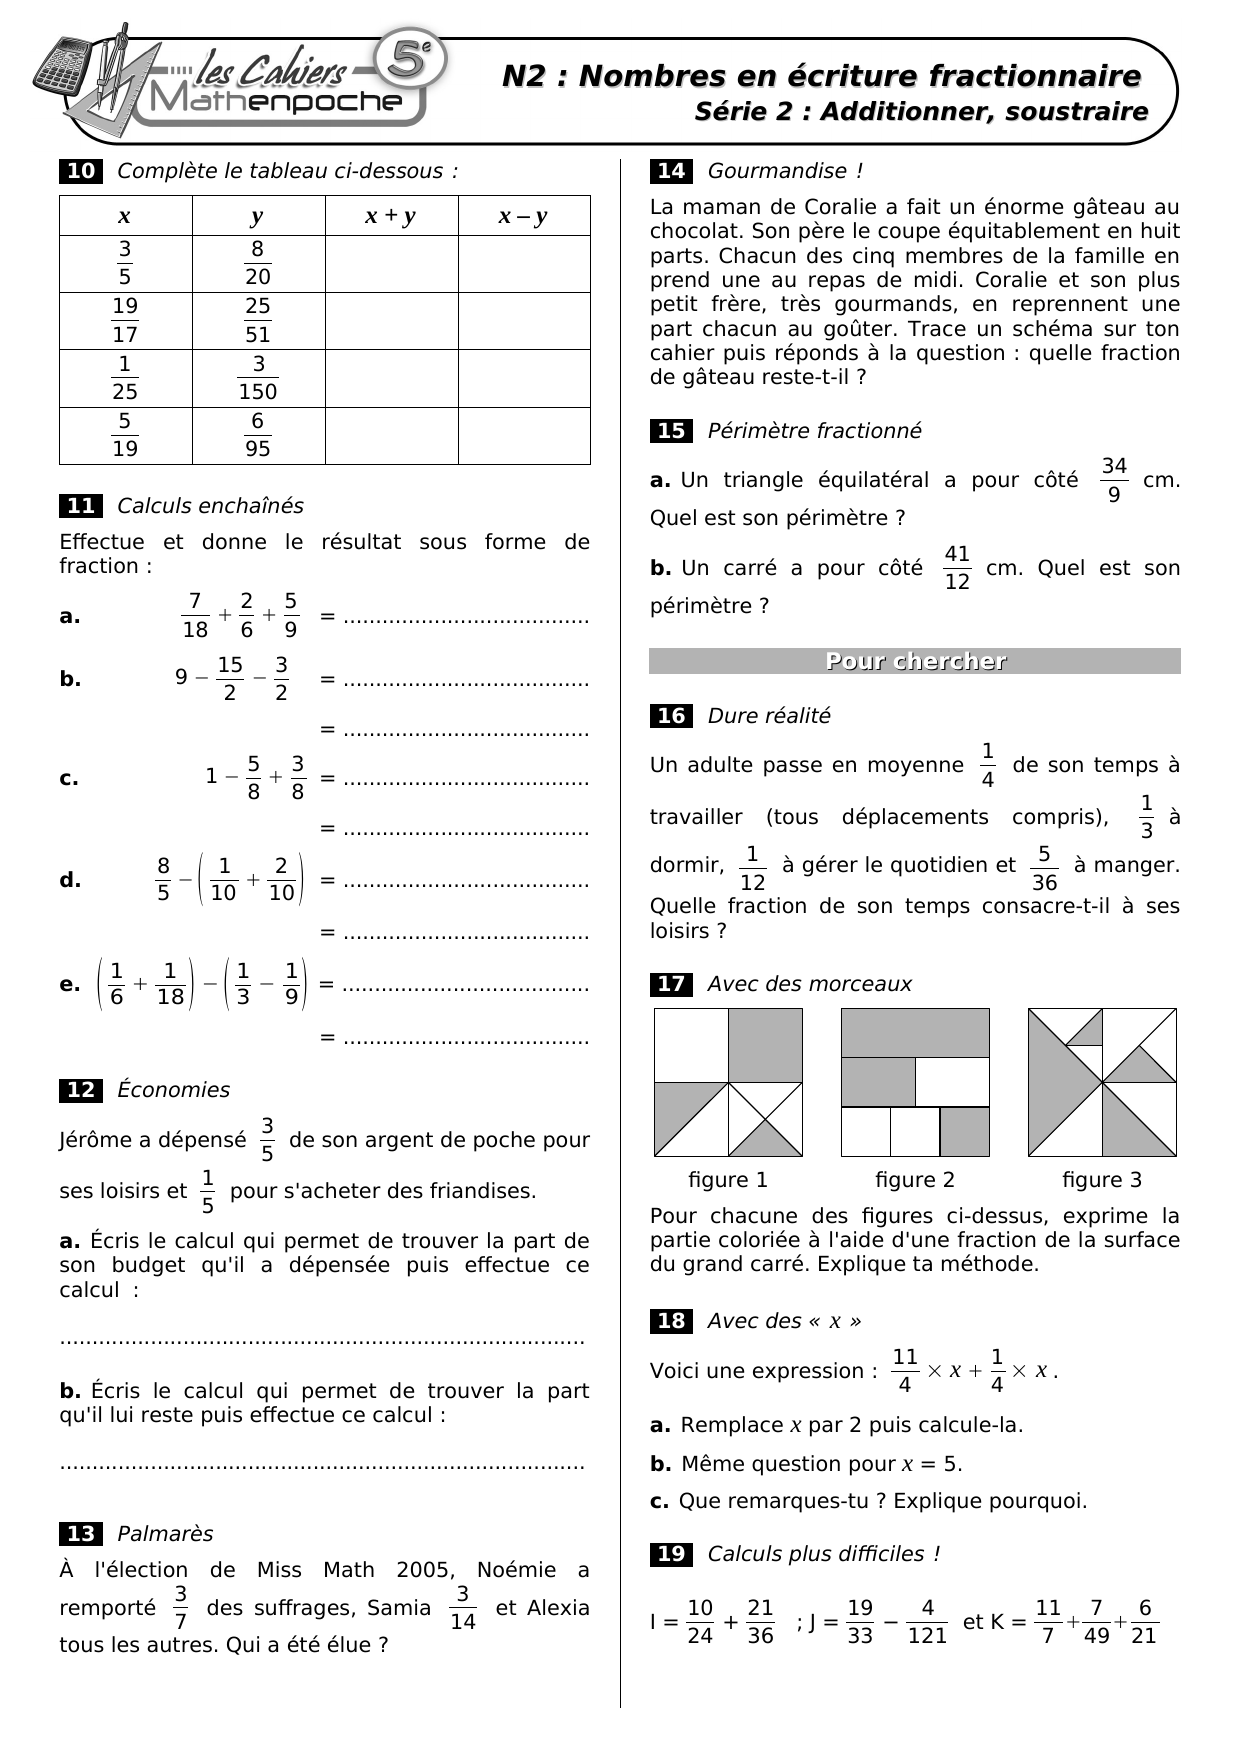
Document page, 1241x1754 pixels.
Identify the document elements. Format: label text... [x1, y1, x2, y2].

text ................................................................................. [59, 1314, 591, 1349]
text = [59, 1025, 591, 1049]
list = [59, 753, 591, 804]
list Écris le calcul qui permet de trouver la part de son budget qu'il a dépensée puis effectue ce calcul : [59, 1229, 591, 1302]
text = [59, 717, 591, 741]
text Pour chacune des figures ci-dessus, exprime la partie coloriée à l'aide d'une fraction de la surface du grand carré. Explique ta méthode. [649, 1204, 1181, 1277]
table_header x [60, 196, 192, 235]
text À l'élection de Miss Math 2005, Noémie a remporté des suffrages, Samia et Alexia tous les autres. Qui a été élue ? [59, 1558, 591, 1658]
text ................................................................................. [59, 1439, 591, 1474]
list = [59, 590, 591, 642]
text = [59, 920, 591, 945]
table_cell [193, 350, 325, 407]
list Calculs plus difficiles ! [693, 1543, 1181, 1567]
text Jérôme a dépensé de son argent de poche pour ses loisirs et pour s'acheter des friandises. [59, 1115, 591, 1218]
text Effectue et donne le résultat sous forme de fraction : [59, 530, 591, 578]
table_cell [459, 293, 590, 349]
list = [59, 653, 591, 705]
list Complète le tableau ci-dessous : [103, 159, 591, 184]
text figure 2 [837, 1168, 994, 1192]
list Dure réalité [693, 704, 1181, 728]
table_cell [193, 293, 325, 349]
table_header y [193, 196, 325, 235]
table_header x + y [326, 196, 458, 235]
list Économies [103, 1079, 591, 1103]
table_cell [60, 350, 192, 407]
table_cell [193, 408, 325, 464]
table_cell [459, 408, 590, 464]
table_cell [459, 350, 590, 407]
list Avec des morceaux [649, 972, 1181, 997]
table_cell [60, 293, 192, 349]
text I =+ ; J =− et K = [649, 1596, 1181, 1648]
list = [59, 852, 591, 909]
list Calculs enchaînés [103, 494, 591, 518]
table_cell [60, 236, 192, 292]
list Périmètre fractionné [693, 419, 1181, 443]
table_cell [60, 408, 192, 464]
table_cell [459, 236, 590, 292]
table_cell [326, 408, 458, 464]
table_cell [326, 350, 458, 407]
list Remplace x par 2 puis calcule-la. [649, 1410, 1181, 1438]
text La maman de Coralie a fait un énorme gâteau au chocolat. Son père le coupe équitablement en huit parts. Chacun des cinq membres de la famille en prend une au repas de midi. Coralie et son plus petit frère, très gourmands, en reprennent une part chacun au goûter. Trace un schéma sur ton cahier puis réponds à la question : quelle fraction de gâteau reste-t-il ? [649, 195, 1181, 389]
text figure 3 [1023, 1168, 1181, 1192]
text figure 1 [649, 1168, 807, 1192]
list Écris le calcul qui permet de trouver la part qu'il lui reste puis effectue ce calcul : [59, 1379, 591, 1427]
text Voici une expression : . [649, 1346, 1181, 1397]
picture [30, 18, 1182, 152]
text = [59, 816, 591, 840]
list = [59, 956, 591, 1013]
list Gourmandise ! [693, 159, 1181, 184]
list Même question pour x = 5. [649, 1449, 1181, 1477]
text Pour chercher [649, 648, 1181, 674]
table_cell [193, 236, 325, 292]
list Un carré a pour côté cm. Quel est son périmètre ? [649, 543, 1181, 618]
text Un adulte passe en moyenne de son temps à travailler (tous déplacements compris), à dormir, à gérer le quotidien et à manger. Quelle fraction de son temps consacre-t-il à ses loisirs ? [649, 740, 1181, 943]
list Avec des « x » [649, 1306, 1181, 1334]
list Que remarques-tu ? Explique pourquoi. [649, 1489, 1181, 1513]
list Palmarès [103, 1522, 591, 1546]
table_cell [326, 236, 458, 292]
table_header x – y [459, 196, 590, 235]
list Un triangle équilatéral a pour côté cm. Quel est son périmètre ? [649, 455, 1181, 531]
table_cell [326, 293, 458, 349]
